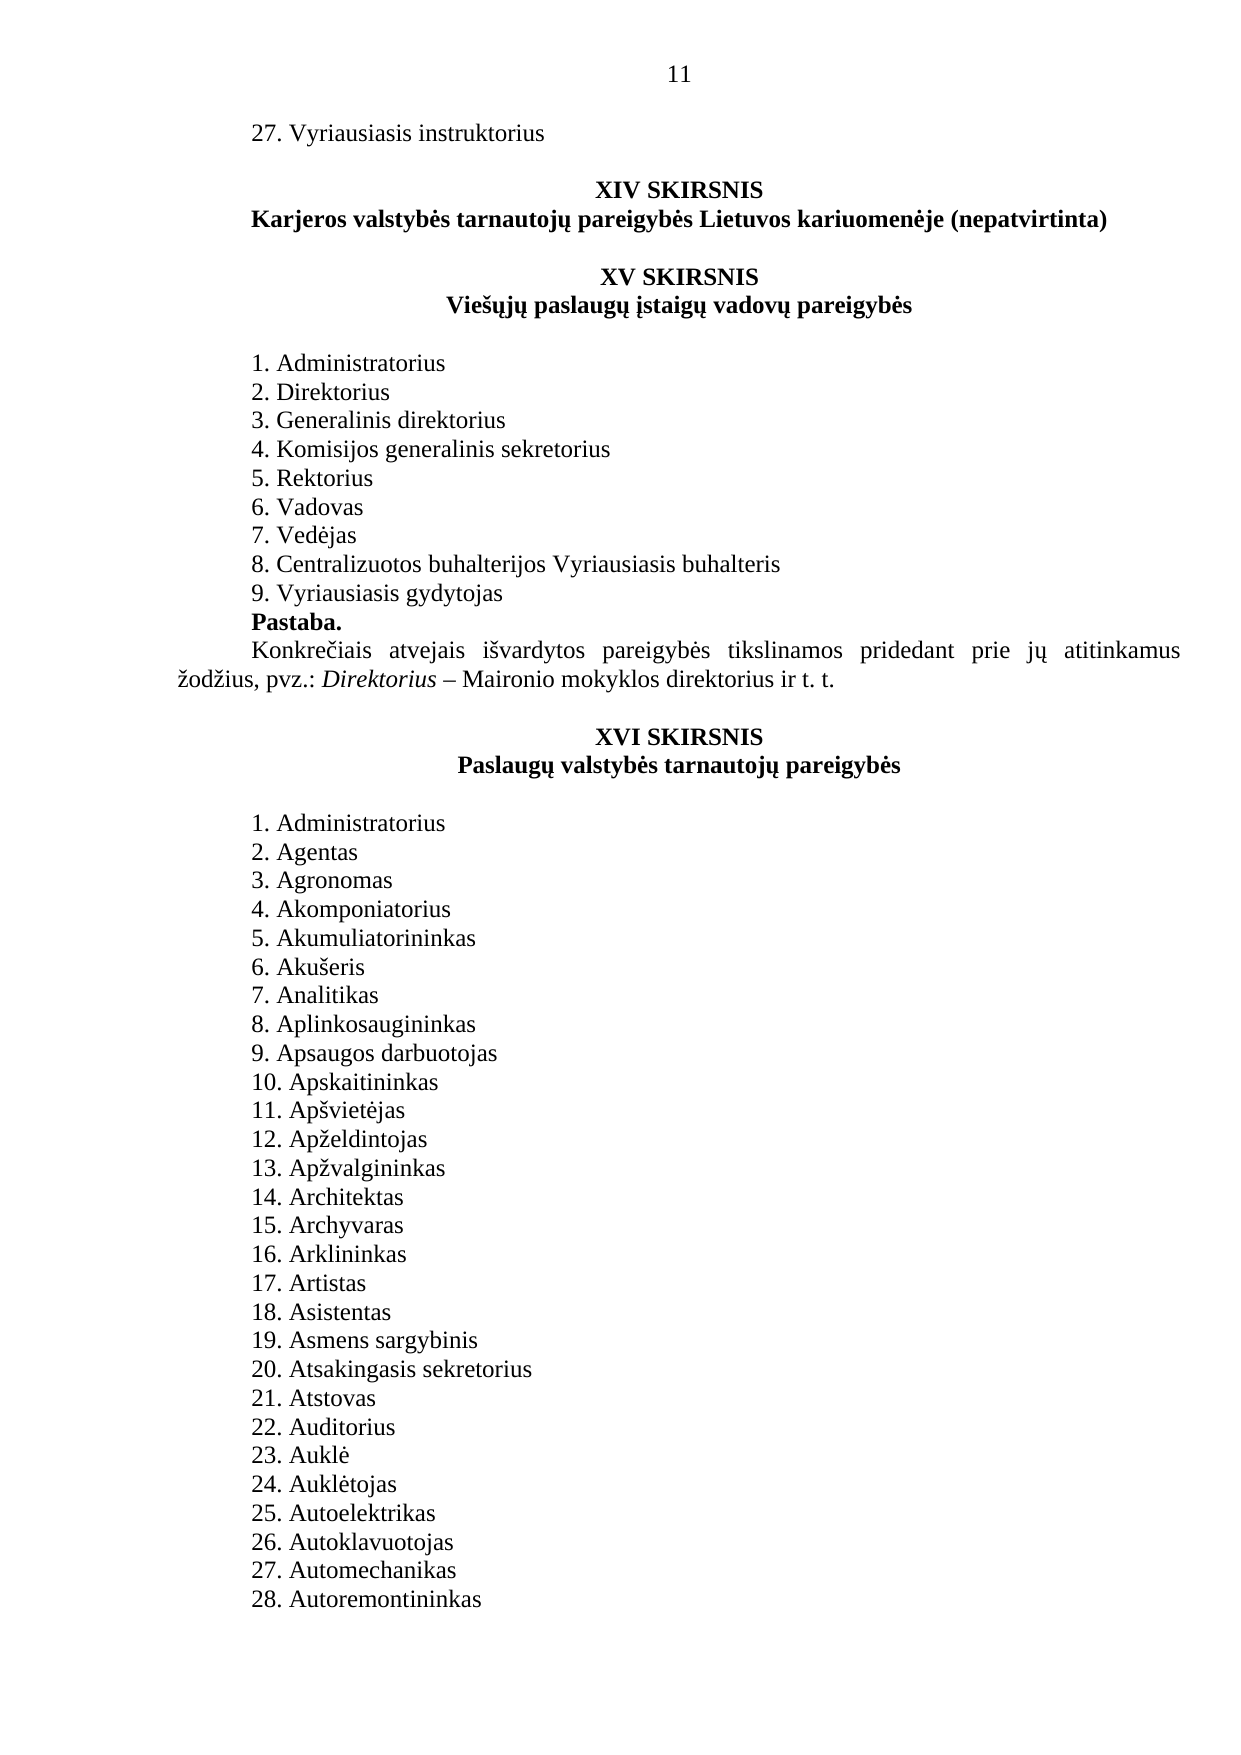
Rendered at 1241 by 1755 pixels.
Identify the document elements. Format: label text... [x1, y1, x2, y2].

text Karjeros valstybės tarnautojų pareigybės Lietuvos kariuomenėje (nepatvirtinta) [177, 204, 1181, 233]
text XV SKIRSNIS [177, 262, 1181, 291]
text 9. Vyriausiasis gydytojas [177, 578, 1181, 607]
text 28. Autoremontininkas [177, 1584, 1181, 1613]
text 21. Atstovas [177, 1383, 1181, 1412]
text 27. Automechanikas [177, 1556, 1181, 1584]
text 11. Apšvietėjas [177, 1096, 1181, 1124]
text 7. Vedėjas [177, 521, 1181, 549]
text Paslaugų valstybės tarnautojų pareigybės [177, 751, 1181, 779]
text XVI SKIRSNIS [177, 722, 1181, 751]
text 8. Centralizuotos buhalterijos Vyriausiasis buhalteris [177, 549, 1181, 578]
text 24. Auklėtojas [177, 1469, 1181, 1498]
text 8. Aplinkosaugininkas [177, 1009, 1181, 1038]
text 4. Komisijos generalinis sekretorius [177, 434, 1181, 463]
text 6. Akušeris [177, 952, 1181, 981]
text 3. Agronomas [177, 866, 1181, 894]
text 14. Architektas [177, 1182, 1181, 1211]
text 22. Auditorius [177, 1412, 1181, 1441]
text Pastaba. [177, 607, 1181, 636]
text 27. Vyriausiasis instruktorius [177, 118, 1181, 147]
text 7. Analitikas [177, 981, 1181, 1009]
text 2. Agentas [177, 837, 1181, 866]
text 6. Vadovas [177, 492, 1181, 521]
text 25. Autoelektrikas [177, 1498, 1181, 1527]
text 16. Arklininkas [177, 1239, 1181, 1268]
text 5. Akumuliatorininkas [177, 923, 1181, 952]
text 19. Asmens sargybinis [177, 1326, 1181, 1354]
text 20. Atsakingasis sekretorius [177, 1354, 1181, 1383]
text Viešųjų paslaugų įstaigų vadovų pareigybės [177, 291, 1181, 319]
text 26. Autoklavuotojas [177, 1527, 1181, 1556]
text 2. Direktorius [177, 377, 1181, 406]
text 9. Apsaugos darbuotojas [177, 1038, 1181, 1067]
text 10. Apskaitininkas [177, 1067, 1181, 1096]
text 18. Asistentas [177, 1297, 1181, 1326]
text 4. Akomponiatorius [177, 894, 1181, 923]
text 17. Artistas [177, 1268, 1181, 1297]
text 1. Administratorius [177, 348, 1181, 377]
text 13. Apžvalgininkas [177, 1153, 1181, 1182]
text 15. Archyvaras [177, 1211, 1181, 1239]
text Konkrečiais atvejais išvardytos pareigybės tikslinamos pridedant prie jų atitinkamus žodžius, pvz.: Direktorius – Maironio mokyklos direktorius ir t. t. [177, 636, 1181, 693]
text XIV SKIRSNIS [177, 176, 1181, 204]
text 23. Auklė [177, 1441, 1181, 1469]
text 1. Administratorius [177, 808, 1181, 837]
text 3. Generalinis direktorius [177, 406, 1181, 434]
text 5. Rektorius [177, 463, 1181, 492]
text 12. Apželdintojas [177, 1124, 1181, 1153]
